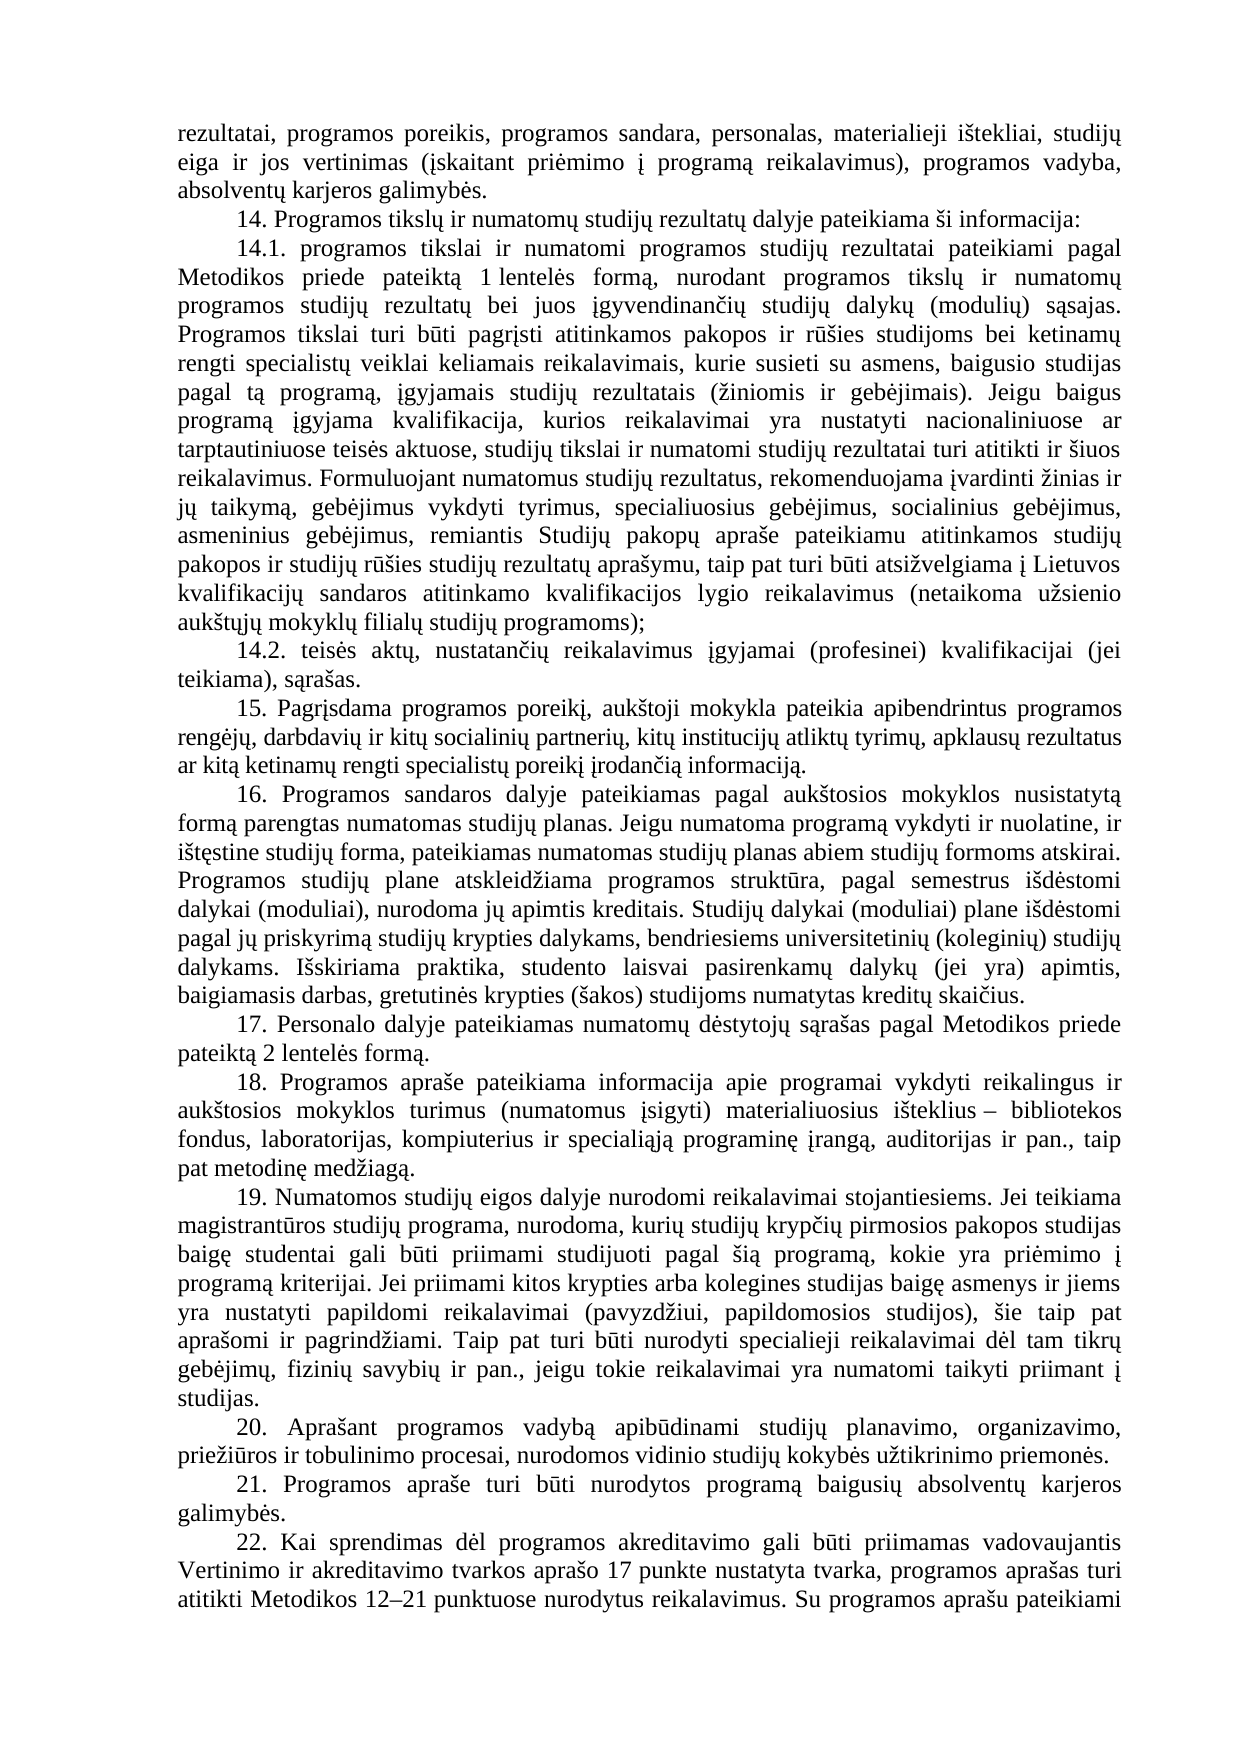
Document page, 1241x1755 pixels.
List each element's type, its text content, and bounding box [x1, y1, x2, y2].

text rezultatai, programos poreikis, programos sandara, personalas, materialieji ištekliai, studijų eiga ir jos vertinimas (įskaitant priėmimo į programą reikalavimus), programos vadyba, absolventų karjeros galimybės. [177, 118, 1122, 204]
text 14. Programos tikslų ir numatomų studijų rezultatų dalyje pateikiama ši informacija: [177, 204, 1122, 233]
text 15. Pagrįsdama programos poreikį, aukštoji mokykla pateikia apibendrintus programos rengėjų, darbdavių ir kitų socialinių partnerių, kitų institucijų atliktų tyrimų, apklausų rezultatus ar kitą ketinamų rengti specialistų poreikį įrodančią informaciją. [177, 693, 1122, 779]
text 14.2. teisės aktų, nustatančių reikalavimus įgyjamai (profesinei) kvalifikacijai (jei teikiama), sąrašas. [177, 636, 1122, 693]
text 18. Programos apraše pateikiama informacija apie programai vykdyti reikalingus ir aukštosios mokyklos turimus (numatomus įsigyti) materialiuosius išteklius – bibliotekos fondus, laboratorijas, kompiuterius ir specialiąją programinę įrangą, auditorijas ir pan., taip pat metodinę medžiagą. [177, 1067, 1122, 1182]
text 14.1. programos tikslai ir numatomi programos studijų rezultatai pateikiami pagal Metodikos priede pateiktą 1 lentelės formą, nurodant programos tikslų ir numatomų programos studijų rezultatų bei juos įgyvendinančių studijų dalykų (modulių) sąsajas. Programos tikslai turi būti pagrįsti atitinkamos pakopos ir rūšies studijoms bei ketinamų rengti specialistų veiklai keliamais reikalavimais, kurie susieti su asmens, baigusio studijas pagal tą programą, įgyjamais studijų rezultatais (žiniomis ir gebėjimais). Jeigu baigus programą įgyjama kvalifikacija, kurios reikalavimai yra nustatyti nacionaliniuose ar tarptautiniuose teisės aktuose, studijų tikslai ir numatomi studijų rezultatai turi atitikti ir šiuos reikalavimus. Formuluojant numatomus studijų rezultatus, rekomenduojama įvardinti žinias ir jų taikymą, gebėjimus vykdyti tyrimus, specialiuosius gebėjimus, socialinius gebėjimus, asmeninius gebėjimus, remiantis Studijų pakopų apraše pateikiamu atitinkamos studijų pakopos ir studijų rūšies studijų rezultatų aprašymu, taip pat turi būti atsižvelgiama į Lietuvos kvalifikacijų sandaros atitinkamo kvalifikacijos lygio reikalavimus (netaikoma užsienio aukštųjų mokyklų filialų studijų programoms); [177, 233, 1122, 636]
text 16. Programos sandaros dalyje pateikiamas pagal aukštosios mokyklos nusistatytą formą parengtas numatomas studijų planas. Jeigu numatoma programą vykdyti ir nuolatine, ir ištęstine studijų forma, pateikiamas numatomas studijų planas abiem studijų formoms atskirai. Programos studijų plane atskleidžiama programos struktūra, pagal semestrus išdėstomi dalykai (moduliai), nurodoma jų apimtis kreditais. Studijų dalykai (moduliai) plane išdėstomi pagal jų priskyrimą studijų krypties dalykams, bendriesiems universitetinių (koleginių) studijų dalykams. Išskiriama praktika, studento laisvai pasirenkamų dalykų (jei yra) apimtis, baigiamasis darbas, gretutinės krypties (šakos) studijoms numatytas kreditų skaičius. [177, 779, 1122, 1009]
text 21. Programos apraše turi būti nurodytos programą baigusių absolventų karjeros galimybės. [177, 1469, 1122, 1527]
text 20. Aprašant programos vadybą apibūdinami studijų planavimo, organizavimo, priežiūros ir tobulinimo procesai, nurodomos vidinio studijų kokybės užtikrinimo priemonės. [177, 1412, 1122, 1469]
text 19. Numatomos studijų eigos dalyje nurodomi reikalavimai stojantiesiems. Jei teikiama magistrantūros studijų programa, nurodoma, kurių studijų krypčių pirmosios pakopos studijas baigę studentai gali būti priimami studijuoti pagal šią programą, kokie yra priėmimo į programą kriterijai. Jei priimami kitos krypties arba kolegines studijas baigę asmenys ir jiems yra nustatyti papildomi reikalavimai (pavyzdžiui, papildomosios studijos), šie taip pat aprašomi ir pagrindžiami. Taip pat turi būti nurodyti specialieji reikalavimai dėl tam tikrų gebėjimų, fizinių savybių ir pan., jeigu tokie reikalavimai yra numatomi taikyti priimant į studijas. [177, 1182, 1122, 1412]
text 17. Personalo dalyje pateikiamas numatomų dėstytojų sąrašas pagal Metodikos priede pateiktą 2 lentelės formą. [177, 1009, 1122, 1067]
text 22. Kai sprendimas dėl programos akreditavimo gali būti priimamas vadovaujantis Vertinimo ir akreditavimo tvarkos aprašo 17 punkte nustatyta tvarka, programos aprašas turi atitikti Metodikos 12–21 punktuose nurodytus reikalavimus. Su programos aprašu pateikiami [177, 1527, 1122, 1613]
